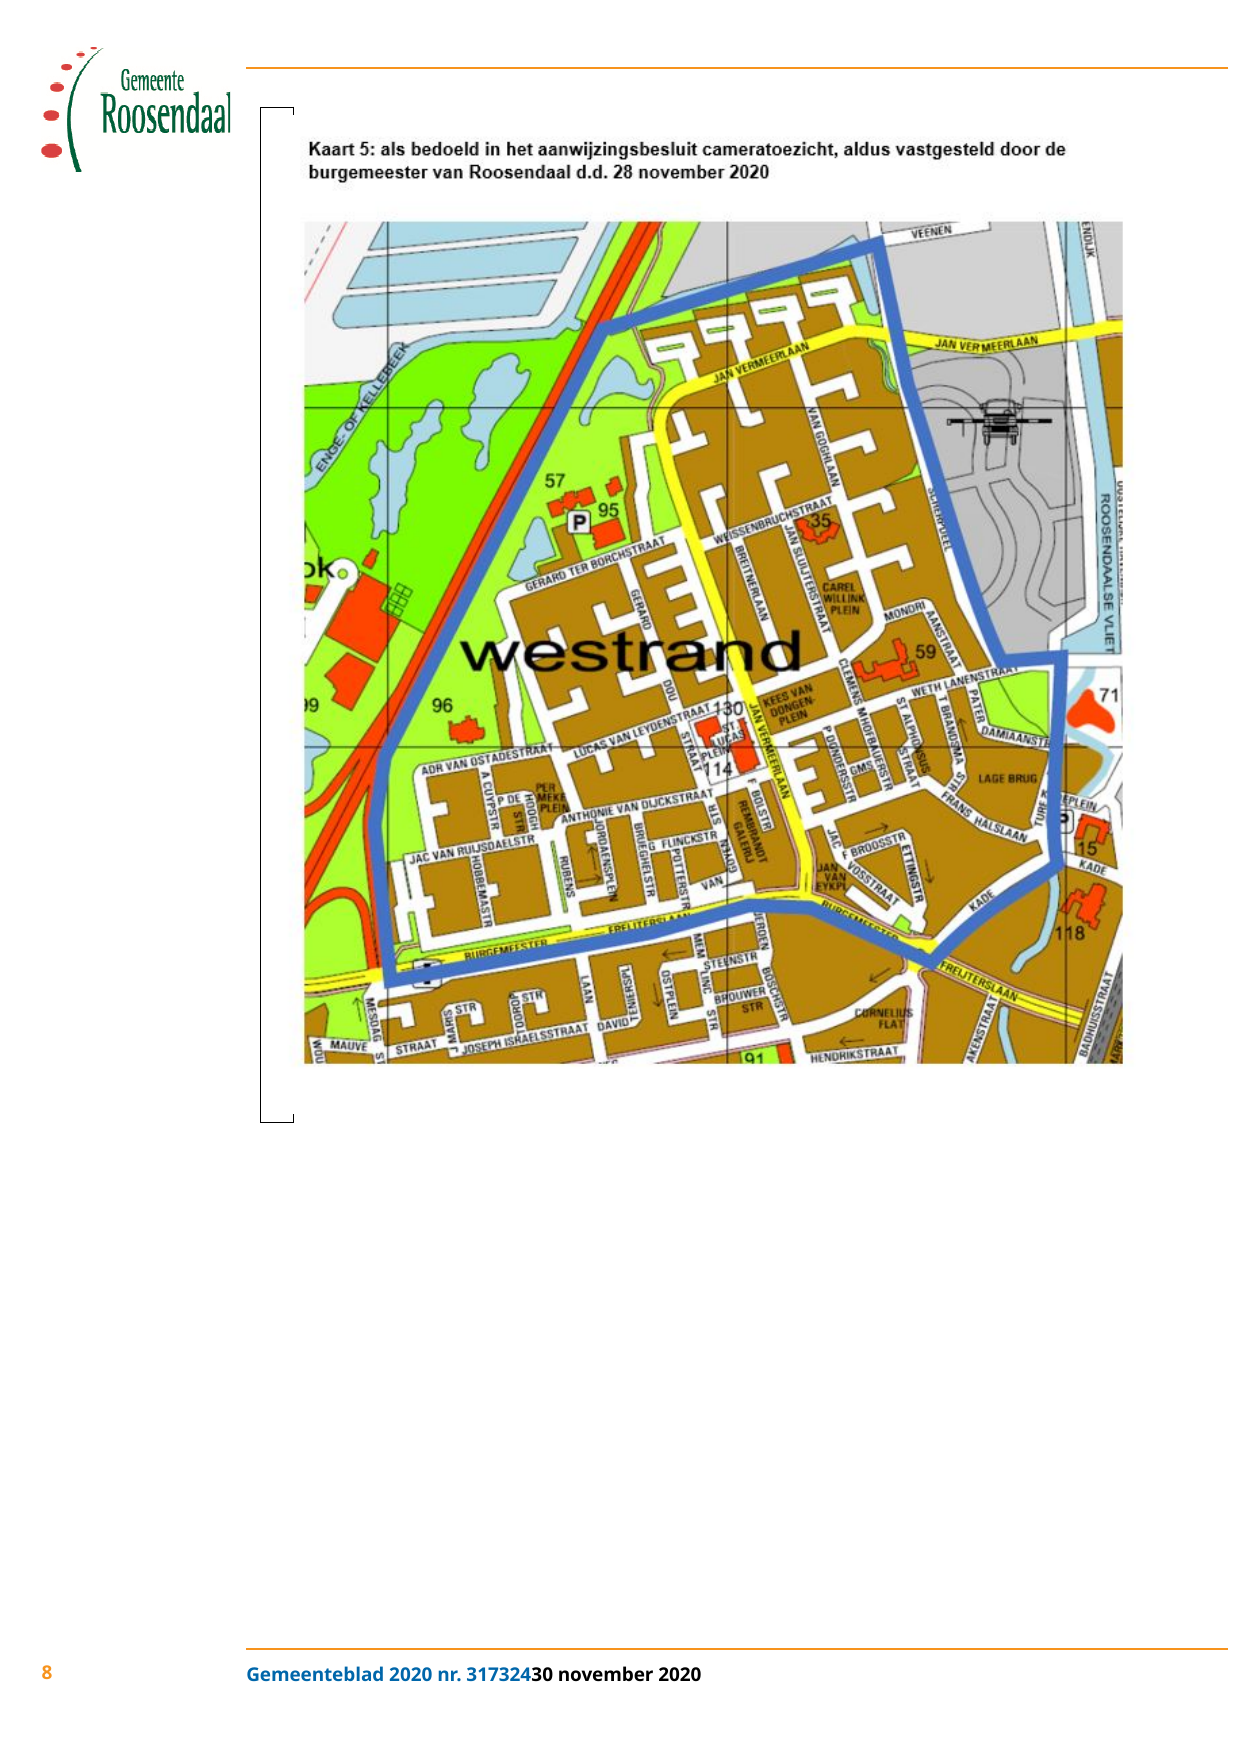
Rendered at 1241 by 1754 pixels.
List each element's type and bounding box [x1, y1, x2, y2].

picture [268, 115, 1173, 1114]
picture [41, 47, 231, 172]
